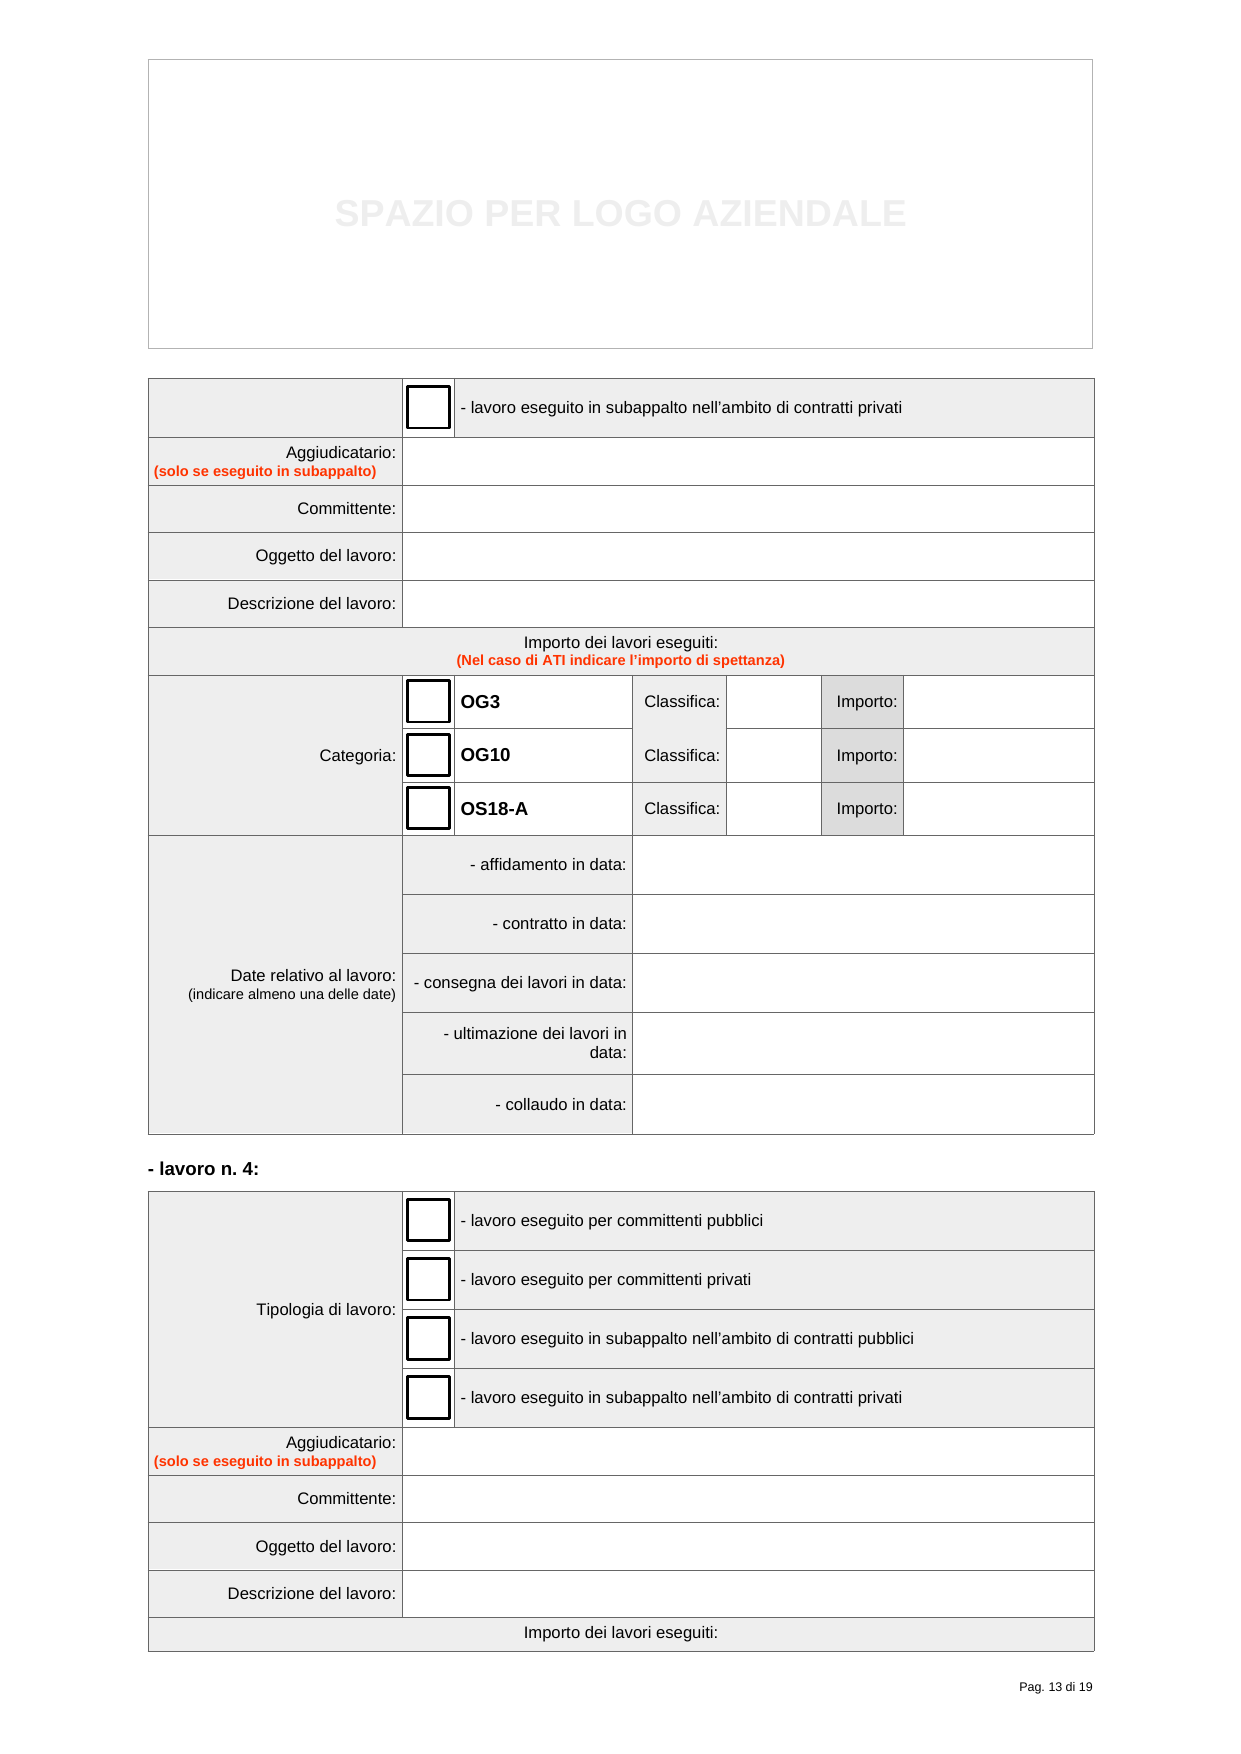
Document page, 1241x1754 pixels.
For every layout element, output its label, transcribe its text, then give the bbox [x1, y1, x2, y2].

table_cell Aggiudicatario: (solo se eseguito in subappalto) [149, 1428, 402, 1475]
table_cell - contratto in data: [403, 895, 632, 953]
table_cell [633, 1075, 1094, 1133]
table_cell Oggetto del lavoro: [149, 533, 402, 579]
table_cell Oggetto del lavoro: [149, 1523, 402, 1569]
table_cell [403, 783, 454, 835]
table_cell [727, 783, 821, 835]
table_cell Importo: [822, 729, 903, 782]
table_cell - lavoro eseguito in subappalto nell’ambito di contratti pubblici [455, 1310, 1094, 1368]
text - lavoro n. 4: [148, 1157, 1092, 1179]
table_cell [403, 1571, 1094, 1617]
table_cell [633, 836, 1094, 894]
table_cell [633, 895, 1094, 953]
table_cell [403, 1310, 454, 1368]
table_cell - affidamento in data: [403, 836, 632, 894]
table_header [149, 379, 402, 437]
table_cell [633, 1013, 1094, 1074]
table_cell [633, 954, 1094, 1012]
table_cell Importo dei lavori eseguiti: (Nel caso di ATI indicare l’importo di spettanza) [149, 628, 1094, 675]
table_cell - lavoro eseguito in subappalto nell’ambito di contratti privati [455, 379, 1094, 437]
table_cell Classifica: [633, 783, 726, 835]
table_cell Committente: [149, 1476, 402, 1522]
table_cell Classifica: [633, 676, 726, 728]
table_cell OG3 [455, 676, 632, 728]
table_cell [904, 783, 1094, 835]
table_cell [403, 676, 454, 728]
table_cell Aggiudicatario: (solo se eseguito in subappalto) [149, 438, 402, 485]
table_cell Importo: [822, 676, 903, 728]
table_cell [403, 581, 1094, 627]
table_header - lavoro eseguito per committenti pubblici [455, 1192, 1094, 1250]
table_cell - consegna dei lavori in data: [403, 954, 632, 1012]
table_cell - lavoro eseguito in subappalto nell’ambito di contratti privati [455, 1369, 1094, 1427]
table_cell [403, 438, 1094, 485]
table_cell [403, 379, 454, 437]
table_header Tipologia di lavoro: [149, 1192, 402, 1427]
table_cell - lavoro eseguito per committenti privati [455, 1251, 1094, 1309]
table_cell Categoria: [149, 676, 402, 835]
table_cell Committente: [149, 486, 402, 532]
table_cell Importo dei lavori eseguiti: [149, 1618, 1094, 1651]
table_cell Descrizione del lavoro: [149, 581, 402, 627]
table_cell [904, 729, 1094, 782]
table_cell [403, 1428, 1094, 1475]
table_cell [403, 1476, 1094, 1522]
table_cell Classifica: [633, 728, 726, 782]
table_cell [403, 486, 1094, 532]
table_cell [403, 1523, 1094, 1569]
table_cell [403, 1251, 454, 1309]
table_cell [904, 676, 1094, 728]
table_cell [403, 533, 1094, 579]
table_cell Descrizione del lavoro: [149, 1571, 402, 1617]
table_cell [727, 729, 821, 782]
table_cell - collaudo in data: [403, 1075, 632, 1133]
table_cell OS18-A [455, 783, 632, 835]
table_cell [403, 729, 454, 782]
table_cell Importo: [822, 783, 903, 835]
table_cell [727, 676, 821, 728]
table_cell [403, 1369, 454, 1427]
table_cell OG10 [455, 729, 632, 782]
table_cell - ultimazione dei lavori in data: [403, 1013, 632, 1074]
table_header [403, 1192, 454, 1250]
table_cell Date relativo al lavoro: (indicare almeno una delle date) [149, 836, 402, 1133]
